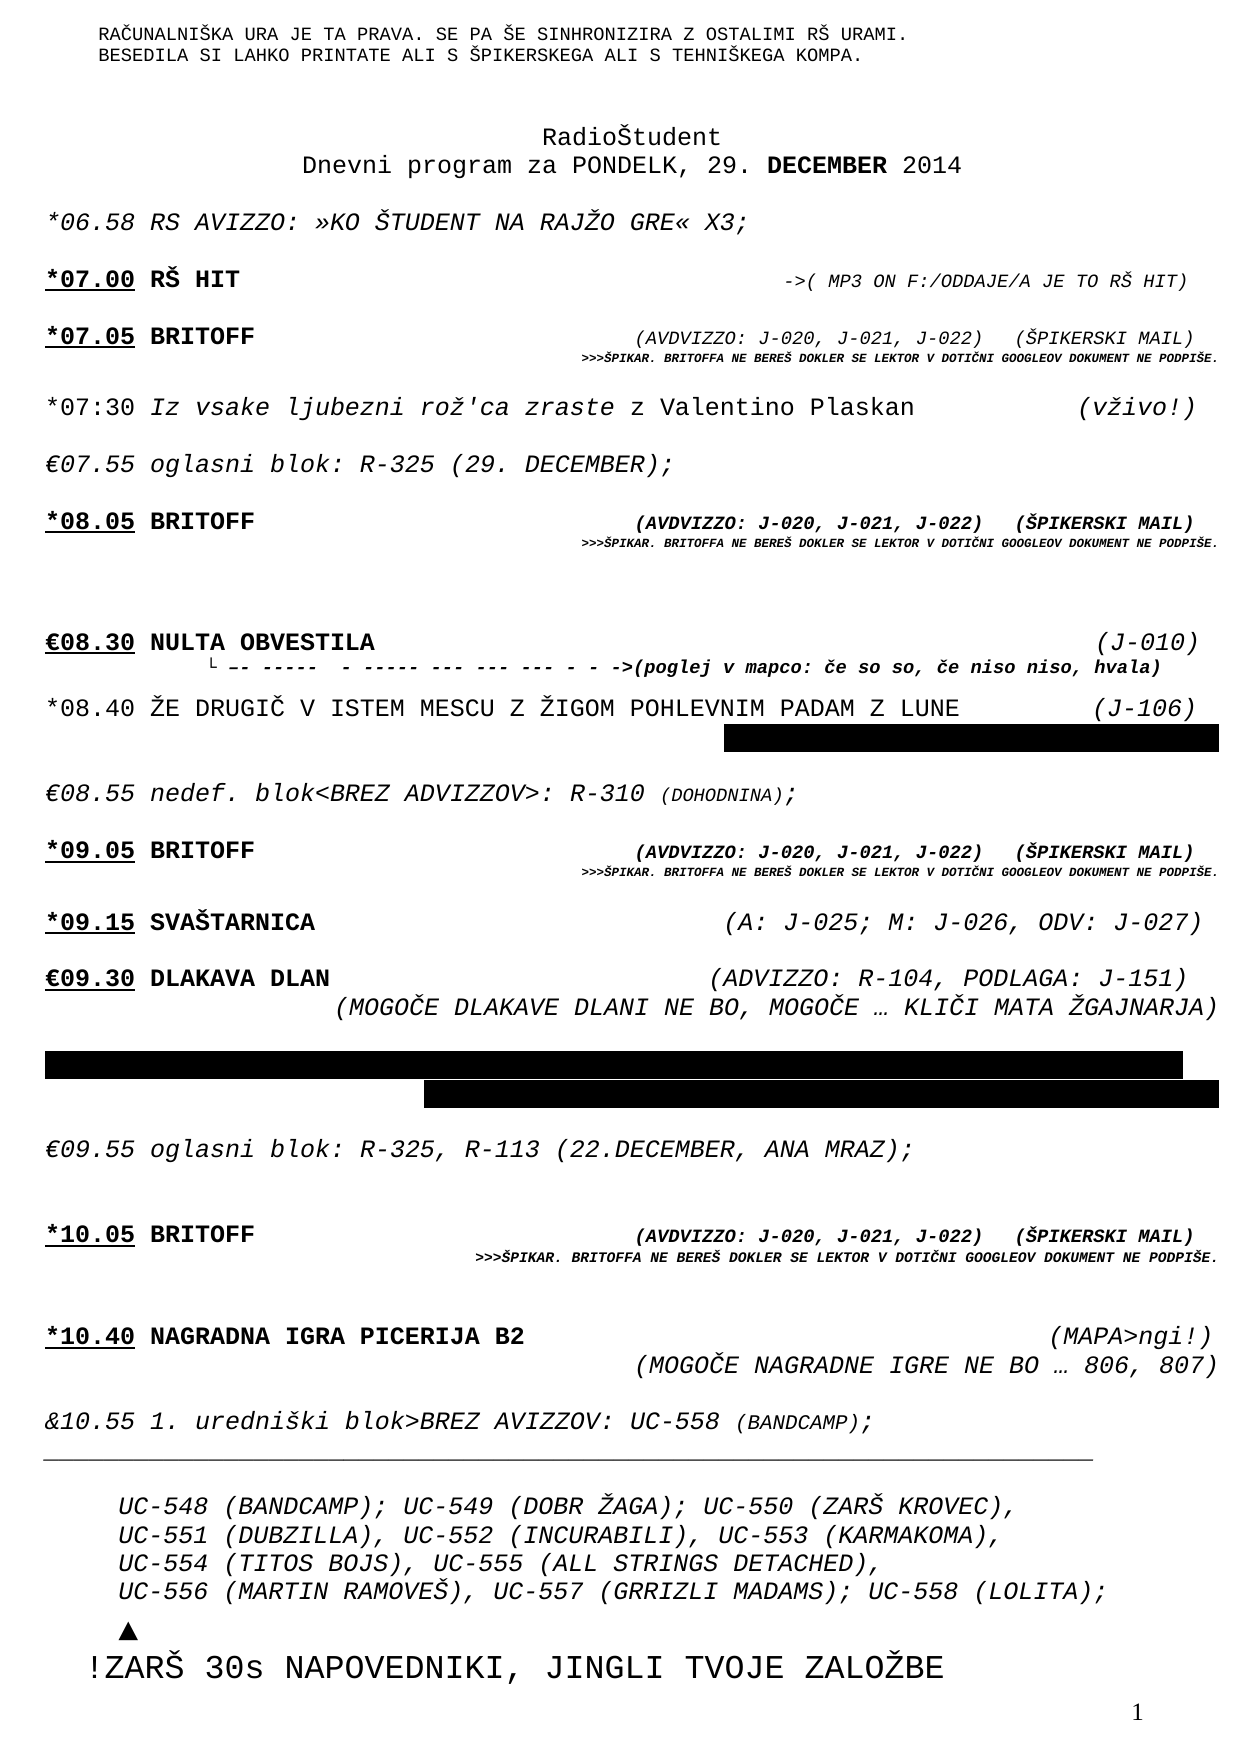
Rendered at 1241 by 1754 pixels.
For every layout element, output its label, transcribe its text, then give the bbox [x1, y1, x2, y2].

text *09.15 SVAŠTARNICA (A: J-025; M: J-026, ODV: J-027) [45, 909, 1219, 937]
text UC-551 (DUBZILLA), UC-552 (INCURABILI), UC-553 (KARMAKOMA), [118, 1522, 1230, 1551]
text €09.55 oglasni blok: R-325, R-113 (22.DECEMBER, ANA MRAZ); [45, 1136, 1219, 1164]
text BESEDILA SI LAHKO PRINTATE ALI S ŠPIKERSKEGA ALI S TEHNIŠKEGA KOMPA. [98, 46, 1224, 67]
text €09.50 NAGRADNA IGRA: DRAMA (MAPA>NGI) [45, 1051, 1219, 1079]
text >>>ŠPIKAR. BRITOFFA NE BEREŠ DOKLER SE LEKTOR V DOTIČNI GOOGLEOV DOKUMENT NE PODPIŠE. [45, 537, 1219, 551]
text *06.58 RS AVIZZO: »KO ŠTUDENT NA RAJŽO GRE« X3; [45, 209, 1219, 238]
text *07.00 RŠ HIT ->( MP3 ON F:/ODDAJE/A JE TO RŠ HIT) [45, 266, 1219, 294]
text €07.55 oglasni blok: R-325 (29. DECEMBER); [45, 452, 1219, 480]
text UC-548 (BANDCAMP); UC-549 (DOBR ŽAGA); UC-550 (ZARŠ KROVEC), [118, 1494, 1230, 1522]
text (!!!poglej v mapco, če je mogoč treba koga klicat!!!) [45, 1079, 1219, 1108]
text (SOGLASNIK ADVIZZO: O-111 + MAPA) [45, 724, 1219, 752]
text UC-554 (TITOS BOJS), UC-555 (ALL STRINGS DETACHED), [118, 1551, 1230, 1579]
text €09.30 DLAKAVA DLAN (ADVIZZO: R-104, PODLAGA: J-151) [45, 966, 1219, 994]
text >>>ŠPIKAR. BRITOFFA NE BEREŠ DOKLER SE LEKTOR V DOTIČNI GOOGLEOV DOKUMENT NE PODPIŠE. [45, 1250, 1219, 1267]
text ▲ [118, 1613, 1230, 1651]
text RadioŠtudent [45, 124, 1219, 152]
text └ –- ----- - ----- --- --- --- - - ->(poglej v mapco: če so so, če niso niso, hvala) [59, 657, 1162, 679]
text €08.55 nedef. blok<BREZ ADVIZZOV>: R-310 (DOHODNINA); [45, 781, 1219, 809]
text *10.40 NAGRADNA IGRA PICERIJA B2 (MAPA>ngi!) [45, 1324, 1219, 1352]
text (MOGOČE NAGRADNE IGRE NE BO … 806, 807) [45, 1352, 1219, 1381]
text >>>ŠPIKAR. BRITOFFA NE BEREŠ DOKLER SE LEKTOR V DOTIČNI GOOGLEOV DOKUMENT NE PODPIŠE. [45, 866, 1219, 880]
text >>>ŠPIKAR. BRITOFFA NE BEREŠ DOKLER SE LEKTOR V DOTIČNI GOOGLEOV DOKUMENT NE PODPIŠE. [45, 352, 1219, 366]
text ______________________________________________________________________ [45, 1437, 1219, 1466]
text *09.05 BRITOFF (AVDVIZZO: J-020, J-021, J-022) (ŠPIKERSKI MAIL) [45, 838, 1219, 866]
text RAČUNALNIŠKA URA JE TA PRAVA. SE PA ŠE SINHRONIZIRA Z OSTALIMI RŠ URAMI. [98, 25, 1224, 46]
text &10.55 1. uredniški blok>BREZ AVIZZOV: UC-558 (BANDCAMP); [45, 1409, 1219, 1437]
text *10.05 BRITOFF (AVDVIZZO: J-020, J-021, J-022) (ŠPIKERSKI MAIL) [45, 1222, 1219, 1250]
text (MOGOČE DLAKAVE DLANI NE BO, MOGOČE … KLIČI MATA ŽGAJNARJA) [45, 994, 1219, 1022]
text €08.30 NULTA OBVESTILA (J-010) [45, 629, 1219, 657]
text *08.40 ŽE DRUGIČ V ISTEM MESCU Z ŽIGOM POHLEVNIM PADAM Z LUNE (J-106) [45, 695, 1219, 724]
text UC-556 (MARTIN RAMOVEŠ), UC-557 (GRRIZLI MADAMS); UC-558 (LOLITA); [118, 1579, 1230, 1607]
text *08.05 BRITOFF (AVDVIZZO: J-020, J-021, J-022) (ŠPIKERSKI MAIL) [45, 508, 1219, 537]
text *07:30 Iz vsake ljubezni rož'ca zraste z Valentino Plaskan (vživo!) [45, 394, 1219, 423]
text *07.05 BRITOFF (AVDVIZZO: J-020, J-021, J-022) (ŠPIKERSKI MAIL) [45, 323, 1219, 352]
text !ZARŠ 30s NAPOVEDNIKI, JINGLI TVOJE ZALOŽBE [43, 1651, 1209, 1689]
text Dnevni program za PONDELK, 29. DECEMBER 2014 [45, 152, 1219, 181]
